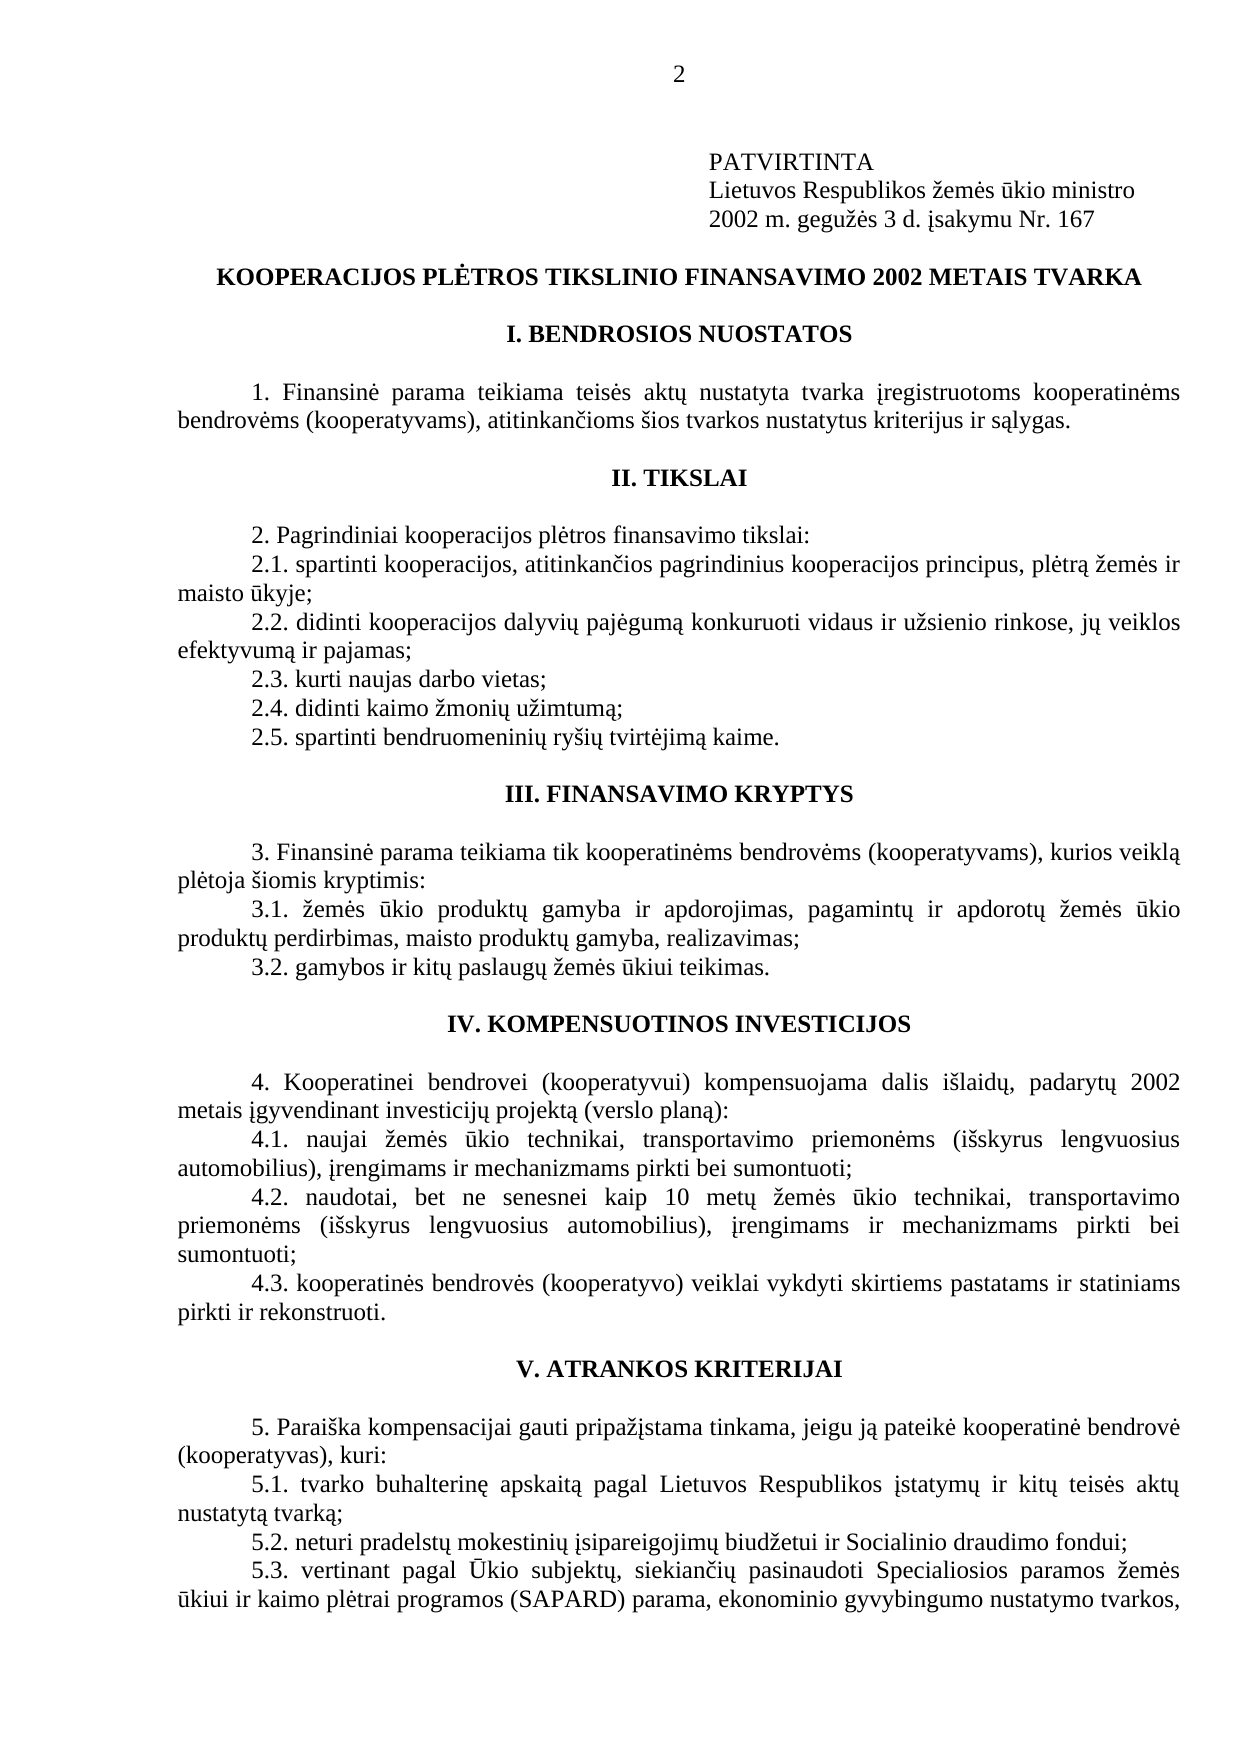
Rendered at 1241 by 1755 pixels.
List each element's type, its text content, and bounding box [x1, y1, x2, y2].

text 3.1. žemės ūkio produktų gamyba ir apdorojimas, pagamintų ir apdorotų žemės ūkio produktų perdirbimas, maisto produktų gamyba, realizavimas; [177, 894, 1181, 952]
text 5. Paraiška kompensacijai gauti pripažįstama tinkama, jeigu ją pateikė kooperatinė bendrovė (kooperatyvas), kuri: [177, 1412, 1181, 1469]
text 2. Pagrindiniai kooperacijos plėtros finansavimo tikslai: [177, 521, 1181, 549]
text 2.2. didinti kooperacijos dalyvių pajėgumą konkuruoti vidaus ir užsienio rinkose, jų veiklos efektyvumą ir pajamas; [177, 607, 1181, 664]
text 3.2. gamybos ir kitų paslaugų žemės ūkiui teikimas. [177, 952, 1181, 981]
text I. BENDROSIOS NUOSTATOS [177, 319, 1181, 348]
text IV. KOMPENSUOTINOS INVESTICIJOS [177, 1009, 1181, 1038]
text 2.4. didinti kaimo žmonių užimtumą; [177, 693, 1181, 722]
text 2.5. spartinti bendruomeninių ryšių tvirtėjimą kaime. [177, 722, 1181, 751]
text 5.1. tvarko buhalterinę apskaitą pagal Lietuvos Respublikos įstatymų ir kitų teisės aktų nustatytą tvarką; [177, 1469, 1181, 1527]
text 4. Kooperatinei bendrovei (kooperatyvui) kompensuojama dalis išlaidų, padarytų 2002 metais įgyvendinant investicijų projektą (verslo planą): [177, 1067, 1181, 1124]
text 5.3. vertinant pagal Ūkio subjektų, siekiančių pasinaudoti Specialiosios paramos žemės ūkiui ir kaimo plėtrai programos (SAPARD) parama, ekonominio gyvybingumo nustatymo tvarkos, [177, 1556, 1181, 1613]
text Lietuvos Respublikos žemės ūkio ministro [177, 176, 1181, 204]
text 1. Finansinė parama teikiama teisės aktų nustatyta tvarka įregistruotoms kooperatinėms bendrovėms (kooperatyvams), atitinkančioms šios tvarkos nustatytus kriterijus ir sąlygas. [177, 377, 1181, 434]
text 2002 m. gegužės 3 d. įsakymu Nr. 167 [177, 204, 1181, 233]
text 2.1. spartinti kooperacijos, atitinkančios pagrindinius kooperacijos principus, plėtrą žemės ir maisto ūkyje; [177, 549, 1181, 607]
text PATVIRTINTA [177, 147, 1181, 176]
text III. FINANSAVIMO KRYPTYS [177, 779, 1181, 808]
text KOOPERACIJOS PLĖTROS TIKSLINIO FINANSAVIMO 2002 METAIS TVARKA [177, 262, 1181, 291]
text 3. Finansinė parama teikiama tik kooperatinėms bendrovėms (kooperatyvams), kurios veiklą plėtoja šiomis kryptimis: [177, 837, 1181, 894]
text 4.2. naudotai, bet ne senesnei kaip 10 metų žemės ūkio technikai, transportavimo priemonėms (išskyrus lengvuosius automobilius), įrengimams ir mechanizmams pirkti bei sumontuoti; [177, 1182, 1181, 1268]
text 4.3. kooperatinės bendrovės (kooperatyvo) veiklai vykdyti skirtiems pastatams ir statiniams pirkti ir rekonstruoti. [177, 1268, 1181, 1326]
text II. TIKSLAI [177, 463, 1181, 492]
text 2.3. kurti naujas darbo vietas; [177, 664, 1181, 693]
text 5.2. neturi pradelstų mokestinių įsipareigojimų biudžetui ir Socialinio draudimo fondui; [177, 1527, 1181, 1556]
text V. ATRANKOS KRITERIJAI [177, 1354, 1181, 1383]
text 4.1. naujai žemės ūkio technikai, transportavimo priemonėms (išskyrus lengvuosius automobilius), įrengimams ir mechanizmams pirkti bei sumontuoti; [177, 1124, 1181, 1182]
